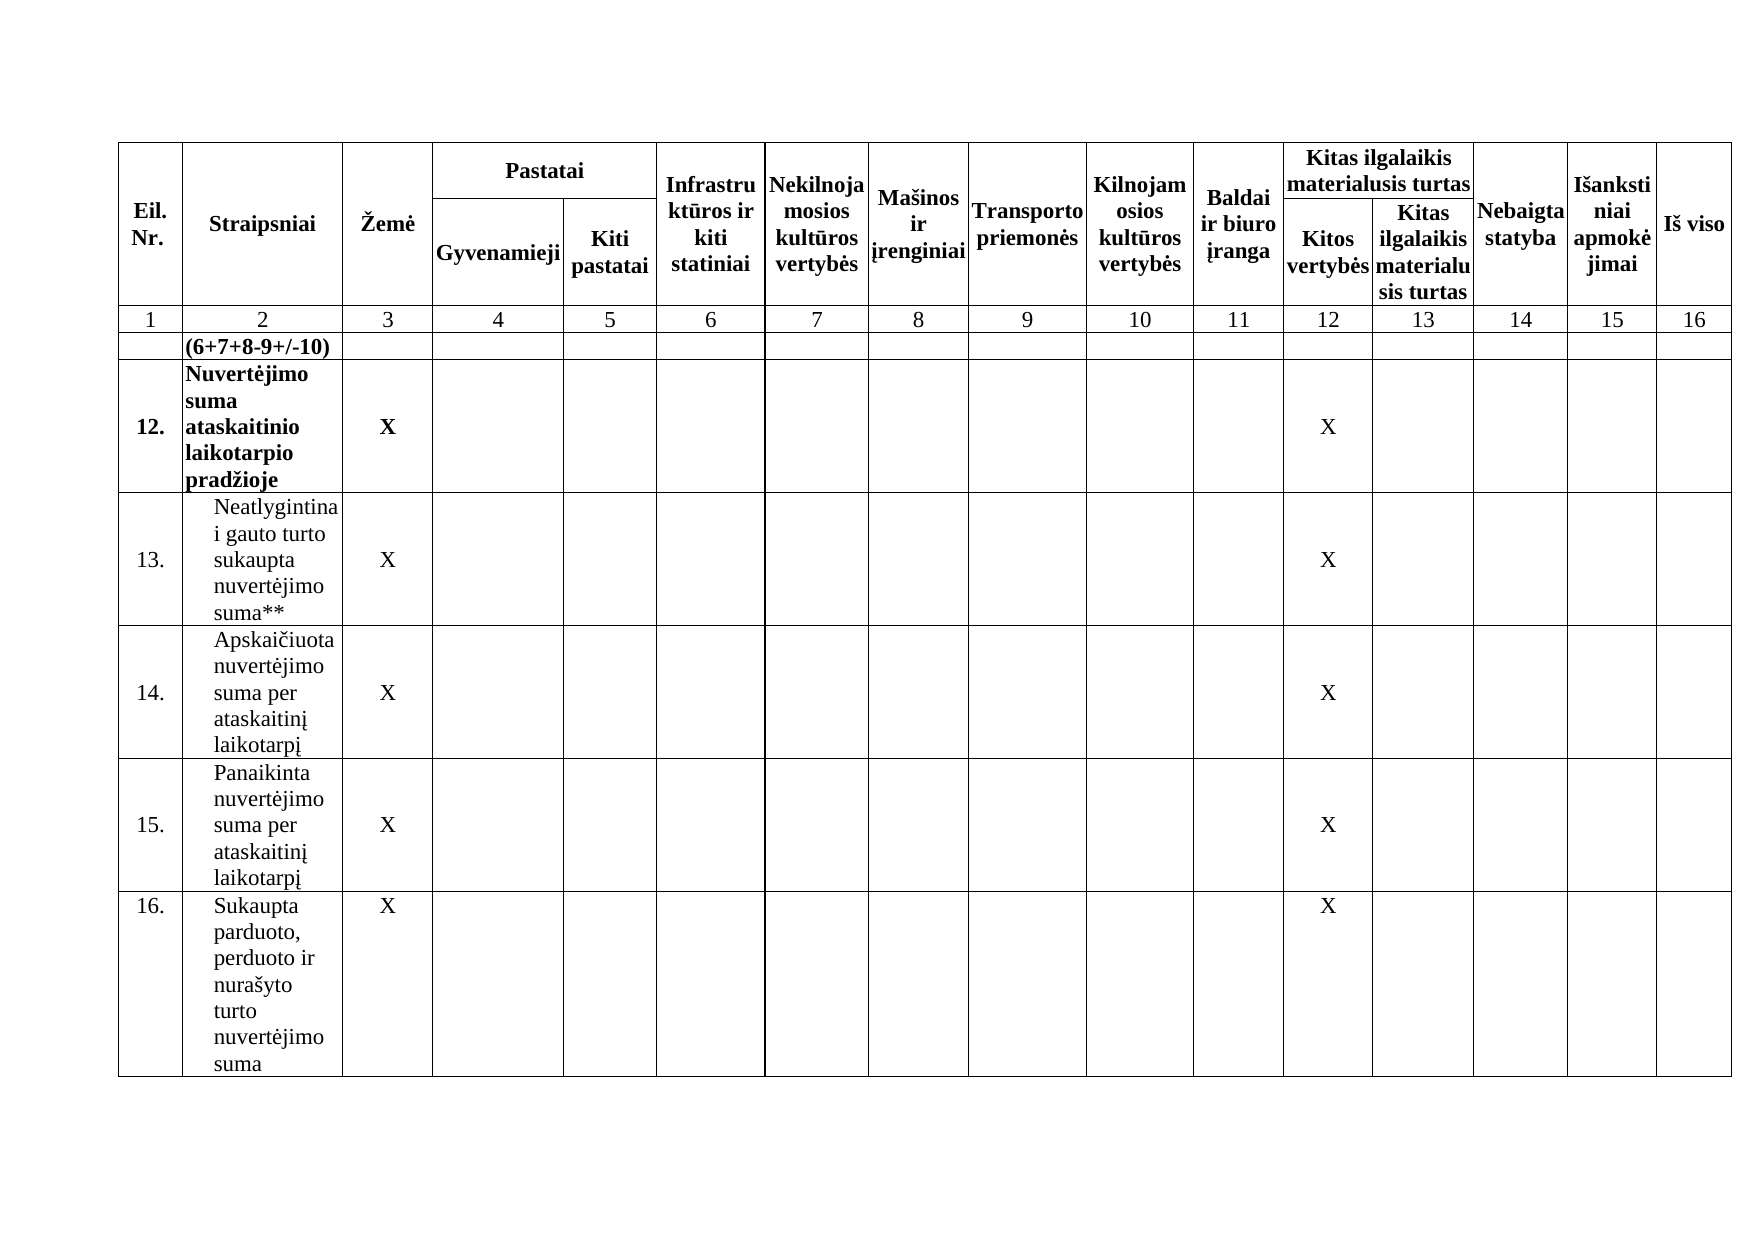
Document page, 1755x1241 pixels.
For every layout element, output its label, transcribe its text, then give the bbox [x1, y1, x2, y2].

table_header Transporto priemonės [969, 143, 1086, 304]
table_cell X [343, 626, 432, 758]
table_cell X [1284, 493, 1372, 625]
table_cell [1568, 626, 1656, 758]
table_cell [657, 626, 764, 758]
table_header Nebaigta statyba [1474, 143, 1567, 304]
table_cell [1284, 333, 1372, 359]
table_header Infrastruktūros ir kiti statiniai [657, 143, 764, 304]
table_cell [1087, 626, 1193, 758]
table_cell [657, 892, 764, 1076]
table_cell [1087, 333, 1193, 359]
table_cell [766, 493, 868, 625]
table_cell 16 [1657, 306, 1731, 332]
table_cell [869, 892, 968, 1076]
table_cell [969, 333, 1086, 359]
table_header Išankstiniai apmokėjimai [1568, 143, 1656, 304]
table_cell [1568, 333, 1656, 359]
table_cell X [1284, 892, 1372, 1076]
table_cell [1373, 493, 1473, 625]
table_cell 1 [119, 306, 182, 332]
table_cell [1474, 892, 1567, 1076]
table_cell [1657, 360, 1731, 492]
table_cell [433, 333, 563, 359]
table_cell [1194, 626, 1283, 758]
table_cell [1087, 360, 1193, 492]
table_cell [1373, 360, 1473, 492]
table_cell [1194, 759, 1283, 891]
table_cell [766, 626, 868, 758]
table_cell 12. [119, 360, 182, 492]
table_cell [564, 333, 656, 359]
table_cell 4 [433, 306, 563, 332]
table_cell [766, 892, 868, 1076]
table_cell [1657, 333, 1731, 359]
table_cell [433, 493, 563, 625]
table_cell [433, 360, 563, 492]
table_cell [564, 360, 656, 492]
table_cell 8 [869, 306, 968, 332]
table_cell X [343, 360, 432, 492]
table_header Straipsniai [183, 143, 342, 304]
table_cell [969, 360, 1086, 492]
table_cell X [1284, 759, 1372, 891]
table_header Nekilnojamosios kultūros vertybės [766, 143, 868, 304]
table_cell [1657, 759, 1731, 891]
table_cell 5 [564, 306, 656, 332]
table_cell [1474, 626, 1567, 758]
table_cell [343, 333, 432, 359]
table_cell 12 [1284, 306, 1372, 332]
table_cell [869, 333, 968, 359]
table_header Žemė [343, 143, 432, 304]
table_cell [1657, 493, 1731, 625]
table_cell X [343, 892, 432, 1076]
table_cell [1087, 892, 1193, 1076]
table_cell 13 [1373, 306, 1473, 332]
table_cell [1373, 759, 1473, 891]
table_cell 16. [119, 892, 182, 1076]
table_cell X [343, 759, 432, 891]
table_cell [1568, 759, 1656, 891]
table_cell 13. [119, 493, 182, 625]
table_cell [766, 360, 868, 492]
table_cell [183, 626, 211, 758]
table_cell (6+7+8-9+/-10) [183, 333, 342, 359]
table_cell [1474, 333, 1567, 359]
table_cell [969, 626, 1086, 758]
table_cell [433, 892, 563, 1076]
table_header Kilnojamosios kultūros vertybės [1087, 143, 1193, 304]
table_header Kitas ilgalaikis materialusis turtas [1284, 143, 1473, 198]
table_header Iš viso [1657, 143, 1731, 304]
table_cell Nuvertėjimo suma ataskaitinio laikotarpio pradžioje [183, 360, 342, 492]
table_cell [564, 493, 656, 625]
table_cell 15 [1568, 306, 1656, 332]
table_cell 10 [1087, 306, 1193, 332]
table_cell [183, 759, 211, 891]
table_cell X [1284, 360, 1372, 492]
table_cell [1373, 892, 1473, 1076]
table_cell [1194, 892, 1283, 1076]
table_cell [657, 759, 764, 891]
table_cell Gyvenamieji [433, 199, 563, 304]
table_cell [183, 892, 211, 1076]
table_cell [433, 759, 563, 891]
table_cell Sukaupta parduoto, perduoto ir nurašyto turto nuvertėjimo suma [211, 892, 342, 1076]
table_cell 11 [1194, 306, 1283, 332]
table_cell 7 [766, 306, 868, 332]
table_header Eil. Nr. [119, 143, 182, 304]
table_cell [1568, 360, 1656, 492]
table_cell Neatlygintinai gauto turto sukaupta nuvertėjimo suma** [211, 493, 342, 625]
table_cell [1657, 626, 1731, 758]
table_cell X [343, 493, 432, 625]
table_cell [869, 493, 968, 625]
table_cell [969, 493, 1086, 625]
table_cell [183, 493, 211, 625]
table_cell [1568, 493, 1656, 625]
table_cell 2 [183, 306, 342, 332]
table_cell [766, 333, 868, 359]
table_cell [1087, 759, 1193, 891]
table_cell [1474, 759, 1567, 891]
table_cell [564, 892, 656, 1076]
table_cell [969, 759, 1086, 891]
table_cell [869, 360, 968, 492]
table_cell [1373, 626, 1473, 758]
table_cell [869, 759, 968, 891]
table_cell [969, 892, 1086, 1076]
table_cell [564, 759, 656, 891]
table_cell [1657, 892, 1731, 1076]
table_cell Kitas ilgalaikis materialusis turtas [1373, 199, 1473, 304]
table_cell [766, 759, 868, 891]
table_cell 15. [119, 759, 182, 891]
table_cell [1194, 333, 1283, 359]
table_cell [119, 333, 182, 359]
table_cell [657, 360, 764, 492]
table_cell [1373, 333, 1473, 359]
table_cell Kiti pastatai [564, 199, 656, 304]
table_header Mašinos ir įrenginiai [869, 143, 968, 304]
table_cell Panaikinta nuvertėjimo suma per ataskaitinį laikotarpį [211, 759, 342, 891]
table_cell [433, 626, 563, 758]
table_cell X [1284, 626, 1372, 758]
table_cell [1194, 493, 1283, 625]
table_header Baldai ir biuro įranga [1194, 143, 1283, 304]
table_cell 9 [969, 306, 1086, 332]
table_header Pastatai [433, 143, 656, 198]
table_cell [1087, 493, 1193, 625]
table_cell 14. [119, 626, 182, 758]
table_cell 3 [343, 306, 432, 332]
table_cell Apskaičiuota nuvertėjimo suma per ataskaitinį laikotarpį [211, 626, 342, 758]
table_cell 14 [1474, 306, 1567, 332]
table_cell [564, 626, 656, 758]
table_cell Kitos vertybės [1284, 199, 1372, 304]
table_cell [1568, 892, 1656, 1076]
table_cell [869, 626, 968, 758]
table_cell [1194, 360, 1283, 492]
table_cell 6 [657, 306, 764, 332]
table_cell [657, 333, 764, 359]
table_cell [1474, 493, 1567, 625]
table_cell [657, 493, 764, 625]
table_cell [1474, 360, 1567, 492]
